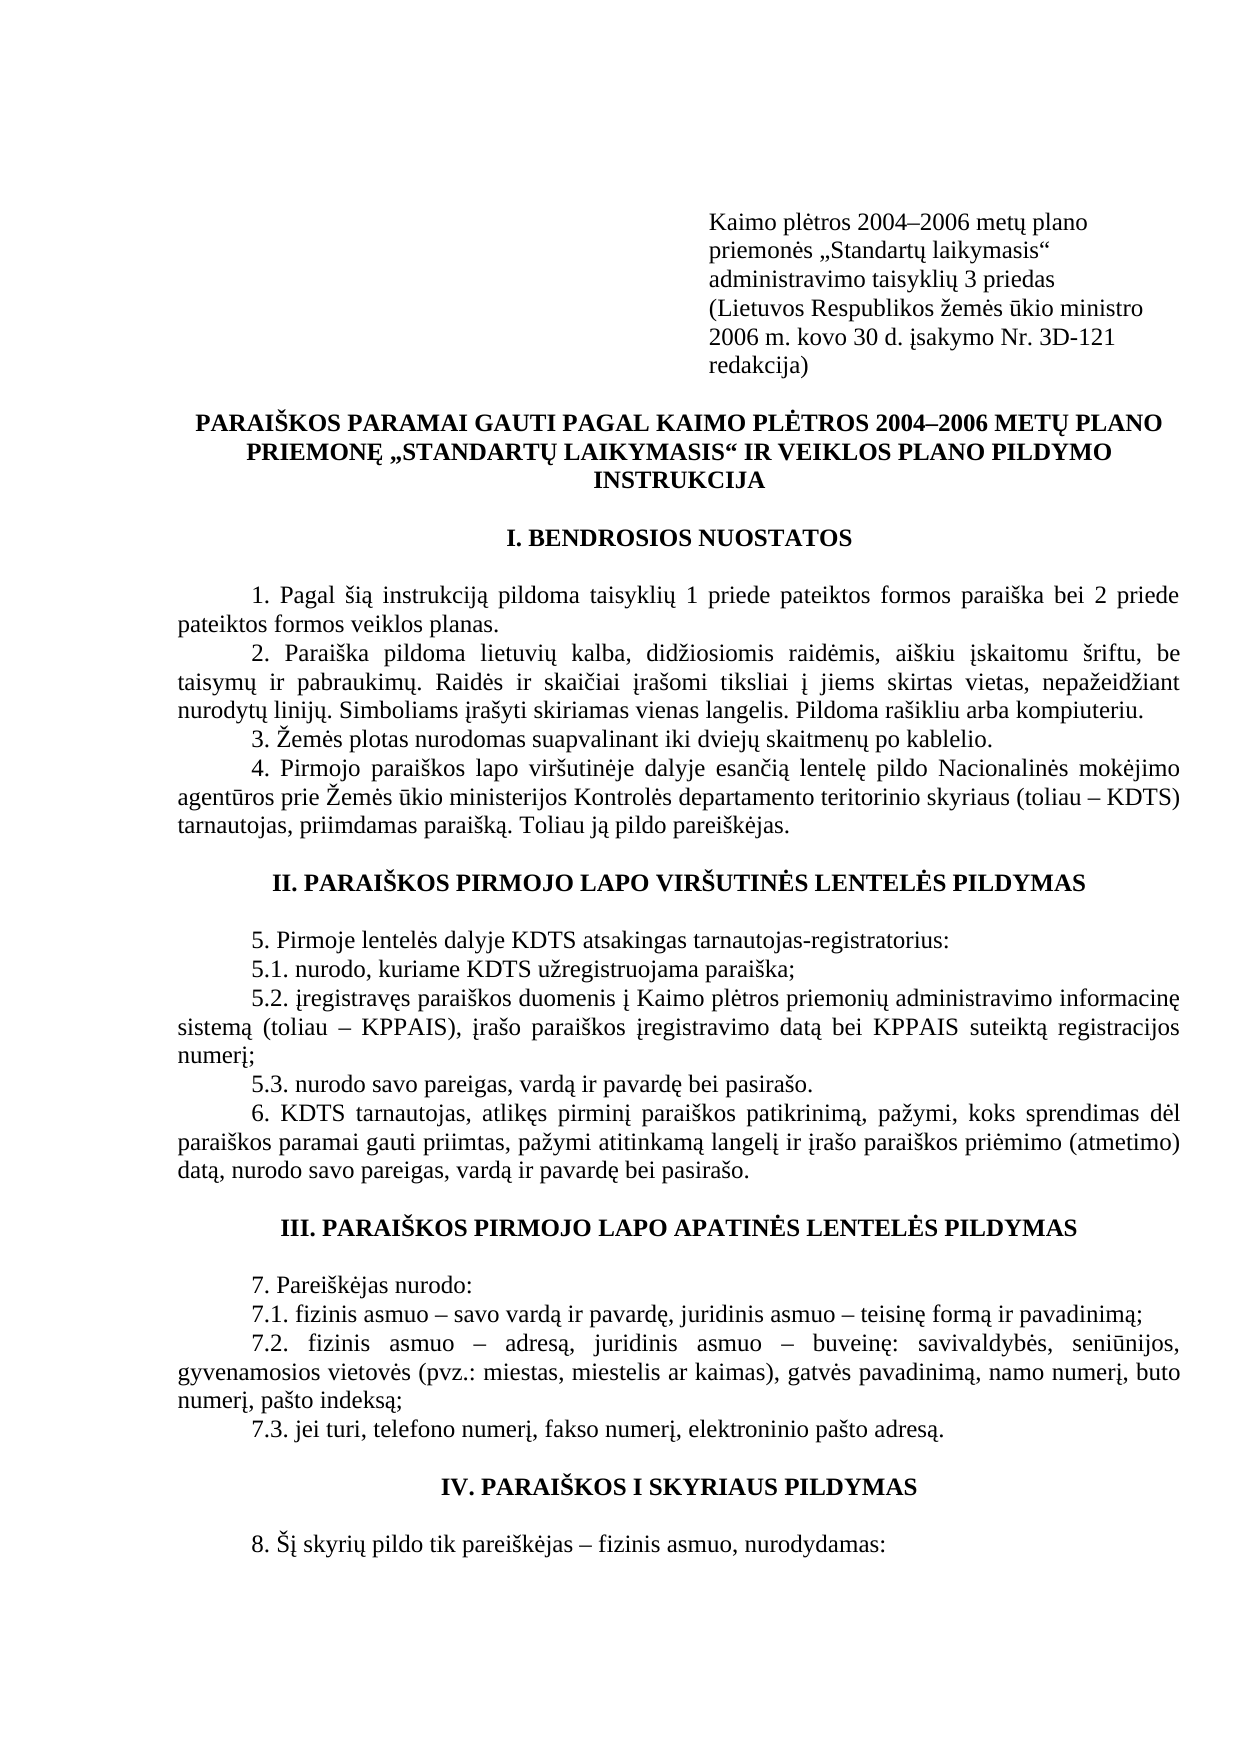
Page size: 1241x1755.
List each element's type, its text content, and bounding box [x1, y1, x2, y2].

text 5. Pirmoje lentelės dalyje KDTS atsakingas tarnautojas-registratorius: [177, 925, 1181, 954]
text 7.2. fizinis asmuo – adresą, juridinis asmuo – buveinę: savivaldybės, seniūnijos, gyvenamosios vietovės (pvz.: miestas, miestelis ar kaimas), gatvės pavadinimą, namo numerį, buto numerį, pašto indeksą; [177, 1328, 1181, 1414]
text administravimo taisyklių 3 priedas [177, 264, 1181, 293]
text 6. KDTS tarnautojas, atlikęs pirminį paraiškos patikrinimą, pažymi, koks sprendimas dėl paraiškos paramai gauti priimtas, pažymi atitinkamą langelį ir įrašo paraiškos priėmimo (atmetimo) datą, nurodo savo pareigas, vardą ir pavardę bei pasirašo. [177, 1098, 1181, 1184]
text 7. Pareiškėjas nurodo: [177, 1270, 1181, 1299]
text 4. Pirmojo paraiškos lapo viršutinėje dalyje esančią lentelę pildo Nacionalinės mokėjimo agentūros prie Žemės ūkio ministerijos Kontrolės departamento teritorinio skyriaus (toliau – KDTS) tarnautojas, priimdamas paraišką. Toliau ją pildo pareiškėjas. [177, 753, 1181, 839]
text 8. Šį skyrių pildo tik pareiškėjas – fizinis asmuo, nurodydamas: [177, 1529, 1181, 1558]
text III. PARAIŠKOS PIRMOJO LAPO APATINĖS LENTELĖS PILDYMAS [177, 1213, 1181, 1242]
text Kaimo plėtros 2004–2006 metų plano [177, 207, 1181, 235]
text IV. PARAIŠKOS I SKYRIAUS PILDYMAS [177, 1472, 1181, 1500]
text 2006 m. kovo 30 d. įsakymo Nr. 3D-121 [177, 322, 1181, 350]
text I. BENDROSIOS NUOSTATOS [177, 523, 1181, 552]
text priemonės „Standartų laikymasis“ [177, 235, 1181, 264]
text 7.1. fizinis asmuo – savo vardą ir pavardę, juridinis asmuo – teisinę formą ir pavadinimą; [177, 1299, 1181, 1328]
text II. PARAIŠKOS PIRMOJO LAPO VIRŠUTINĖS LENTELĖS PILDYMAS [177, 868, 1181, 897]
text 1. Pagal šią instrukciją pildoma taisyklių 1 priede pateiktos formos paraiška bei 2 priede pateiktos formos veiklos planas. [177, 580, 1181, 638]
text (Lietuvos Respublikos žemės ūkio ministro [177, 293, 1181, 322]
text PARAIŠKOS PARAMAI GAUTI PAGAL KAIMO PLĖTROS 2004–2006 METŲ PLANO PRIEMONĘ „STANDARTŲ LAIKYMASIS“ IR VEIKLOS PLANO PILDYMO INSTRUKCIJA [177, 408, 1181, 494]
text redakcija) [177, 350, 1181, 379]
text 5.2. įregistravęs paraiškos duomenis į Kaimo plėtros priemonių administravimo informacinę sistemą (toliau – KPPAIS), įrašo paraiškos įregistravimo datą bei KPPAIS suteiktą registracijos numerį; [177, 983, 1181, 1069]
text 7.3. jei turi, telefono numerį, fakso numerį, elektroninio pašto adresą. [177, 1414, 1181, 1443]
text 5.1. nurodo, kuriame KDTS užregistruojama paraiška; [177, 954, 1181, 983]
text 2. Paraiška pildoma lietuvių kalba, didžiosiomis raidėmis, aiškiu įskaitomu šriftu, be taisymų ir pabraukimų. Raidės ir skaičiai įrašomi tiksliai į jiems skirtas vietas, nepažeidžiant nurodytų linijų. Simboliams įrašyti skiriamas vienas langelis. Pildoma rašikliu arba kompiuteriu. [177, 638, 1181, 724]
text 5.3. nurodo savo pareigas, vardą ir pavardę bei pasirašo. [177, 1069, 1181, 1098]
text 3. Žemės plotas nurodomas suapvalinant iki dviejų skaitmenų po kablelio. [177, 724, 1181, 753]
